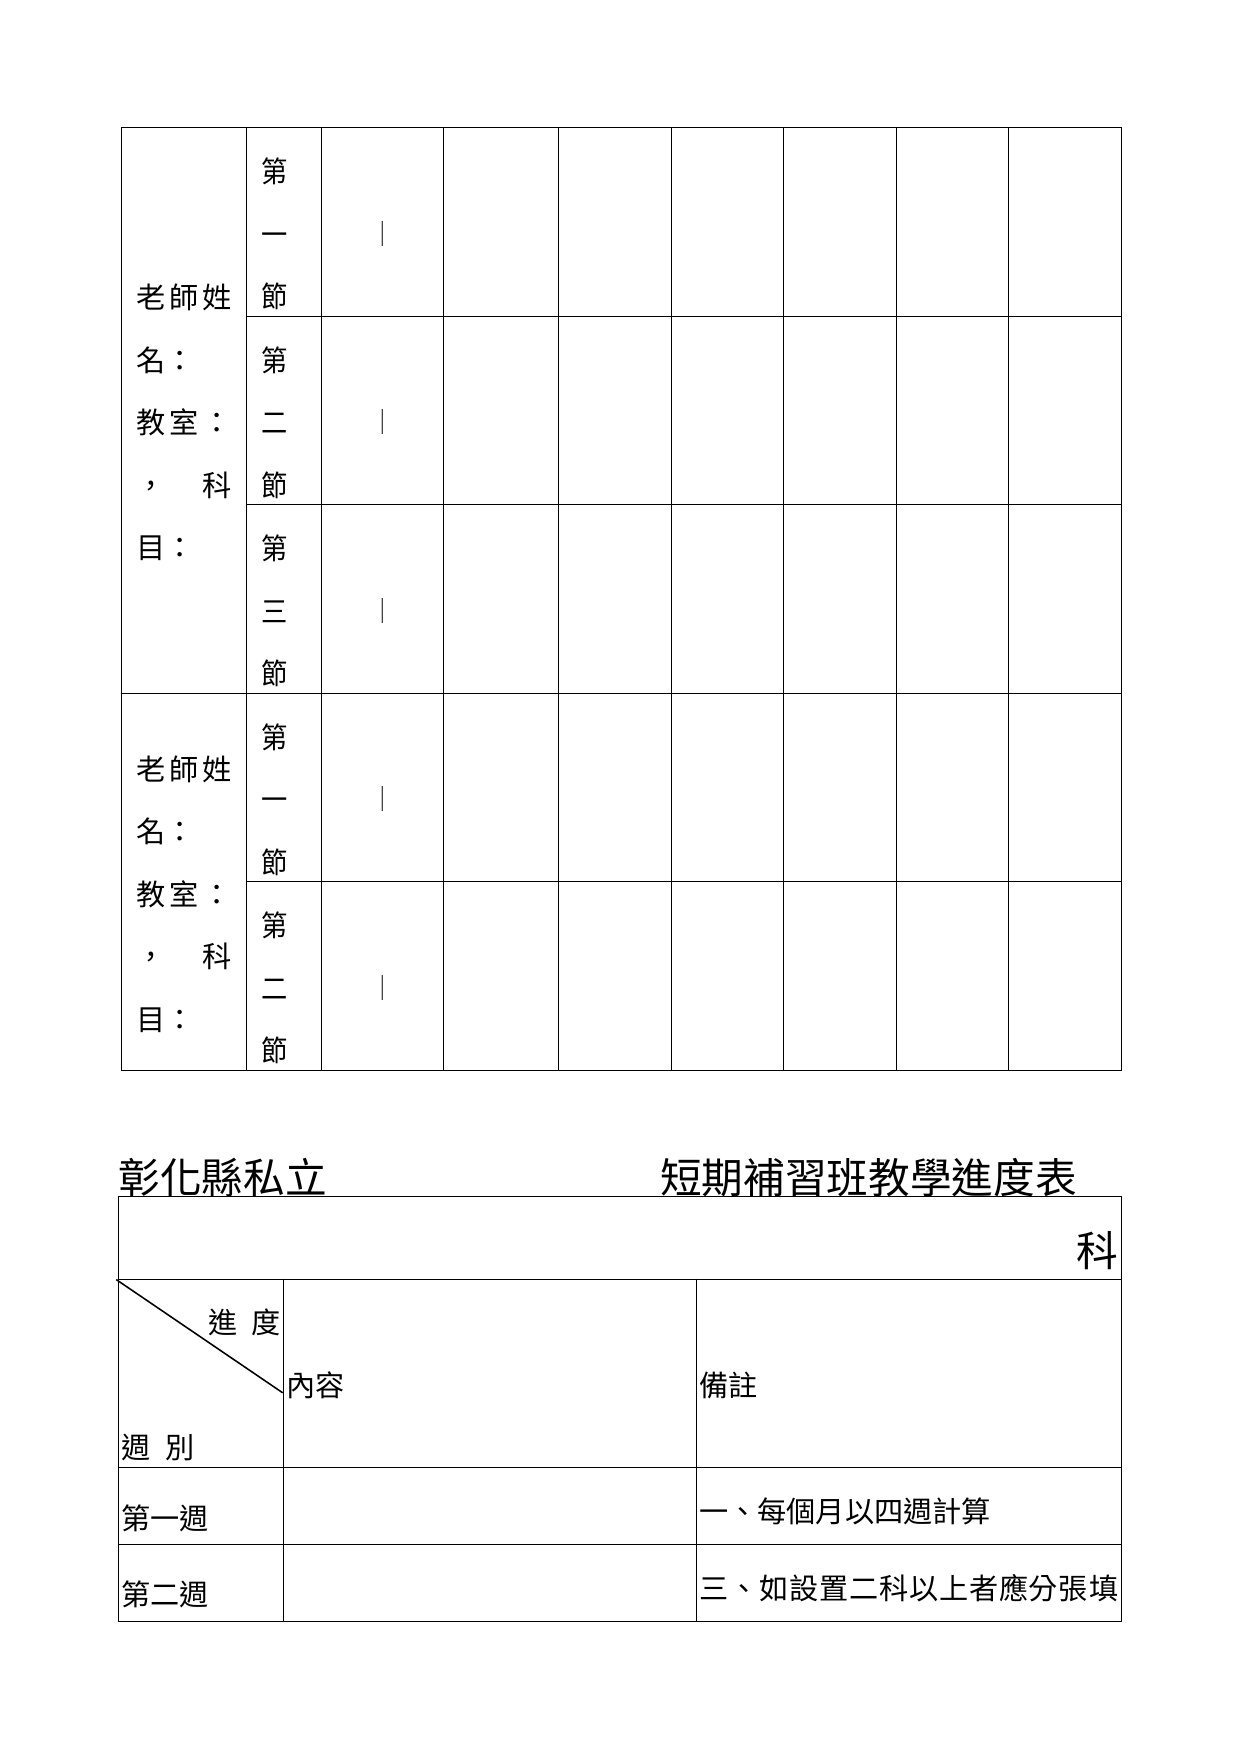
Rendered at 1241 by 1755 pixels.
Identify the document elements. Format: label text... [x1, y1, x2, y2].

table_cell 進 度 週 別 [120, 1280, 283, 1391]
table_cell [672, 694, 783, 881]
table_header 科 [119, 1197, 1121, 1278]
table_cell [897, 694, 1008, 881]
table_cell 第二節 [247, 882, 321, 1070]
table_cell 三、如設置二科以上者應分張填列（表格不足自行影印） （表格不足自行影印） [697, 1545, 1121, 1621]
table_cell [672, 317, 783, 504]
table_cell 進 度 週 別 [119, 1284, 283, 1467]
table_cell [784, 317, 896, 504]
table_cell 第二週 [119, 1545, 283, 1621]
table_cell 第三節 [247, 505, 321, 693]
table_cell [444, 505, 558, 693]
table_cell [559, 882, 671, 1070]
table_cell 一、每個月以四週計算 二、課程內容應與實際授課情形相符 [697, 1468, 1121, 1544]
table_cell ｜ [322, 882, 443, 1070]
table_cell [897, 505, 1008, 693]
table_cell [1009, 882, 1121, 1070]
table_cell [784, 505, 896, 693]
table_cell [784, 882, 896, 1070]
table_cell [897, 128, 1008, 316]
table_cell [444, 882, 558, 1070]
table_cell 第一週 [119, 1468, 283, 1544]
table_cell [444, 694, 558, 881]
table_cell [559, 505, 671, 693]
table_cell [672, 505, 783, 693]
text 彰化縣私立 短期補習班教學進度表 [118, 1133, 1122, 1196]
table_cell [444, 317, 558, 504]
table_cell 老師姓名： 教室： ，科目： [122, 128, 246, 693]
table_cell ｜ [322, 694, 443, 881]
table_cell [897, 882, 1008, 1070]
table_cell [672, 128, 783, 316]
table_cell [559, 317, 671, 504]
table_cell 第一節 [247, 128, 321, 316]
table_cell 第二節 [247, 317, 321, 504]
table_cell [559, 694, 671, 881]
table_cell [444, 128, 558, 316]
table_cell 第一節 [247, 694, 321, 881]
table_cell [284, 1545, 696, 1621]
table_cell [1009, 128, 1121, 316]
table_cell [784, 694, 896, 881]
table_cell [559, 128, 671, 316]
table_cell 老師姓名： 教室： ，科目： [122, 694, 246, 1070]
table_cell 內容 [284, 1280, 696, 1467]
table_cell [284, 1468, 696, 1544]
table_cell ｜ [322, 128, 443, 316]
table_cell [672, 882, 783, 1070]
table_cell [1009, 694, 1121, 881]
table_cell [1009, 317, 1121, 504]
table_cell ｜ [322, 317, 443, 504]
table_cell [784, 128, 896, 316]
table_cell [1009, 505, 1121, 693]
table_cell ｜ [322, 505, 443, 693]
table_cell 備註 [697, 1280, 1121, 1467]
table_cell [897, 317, 1008, 504]
